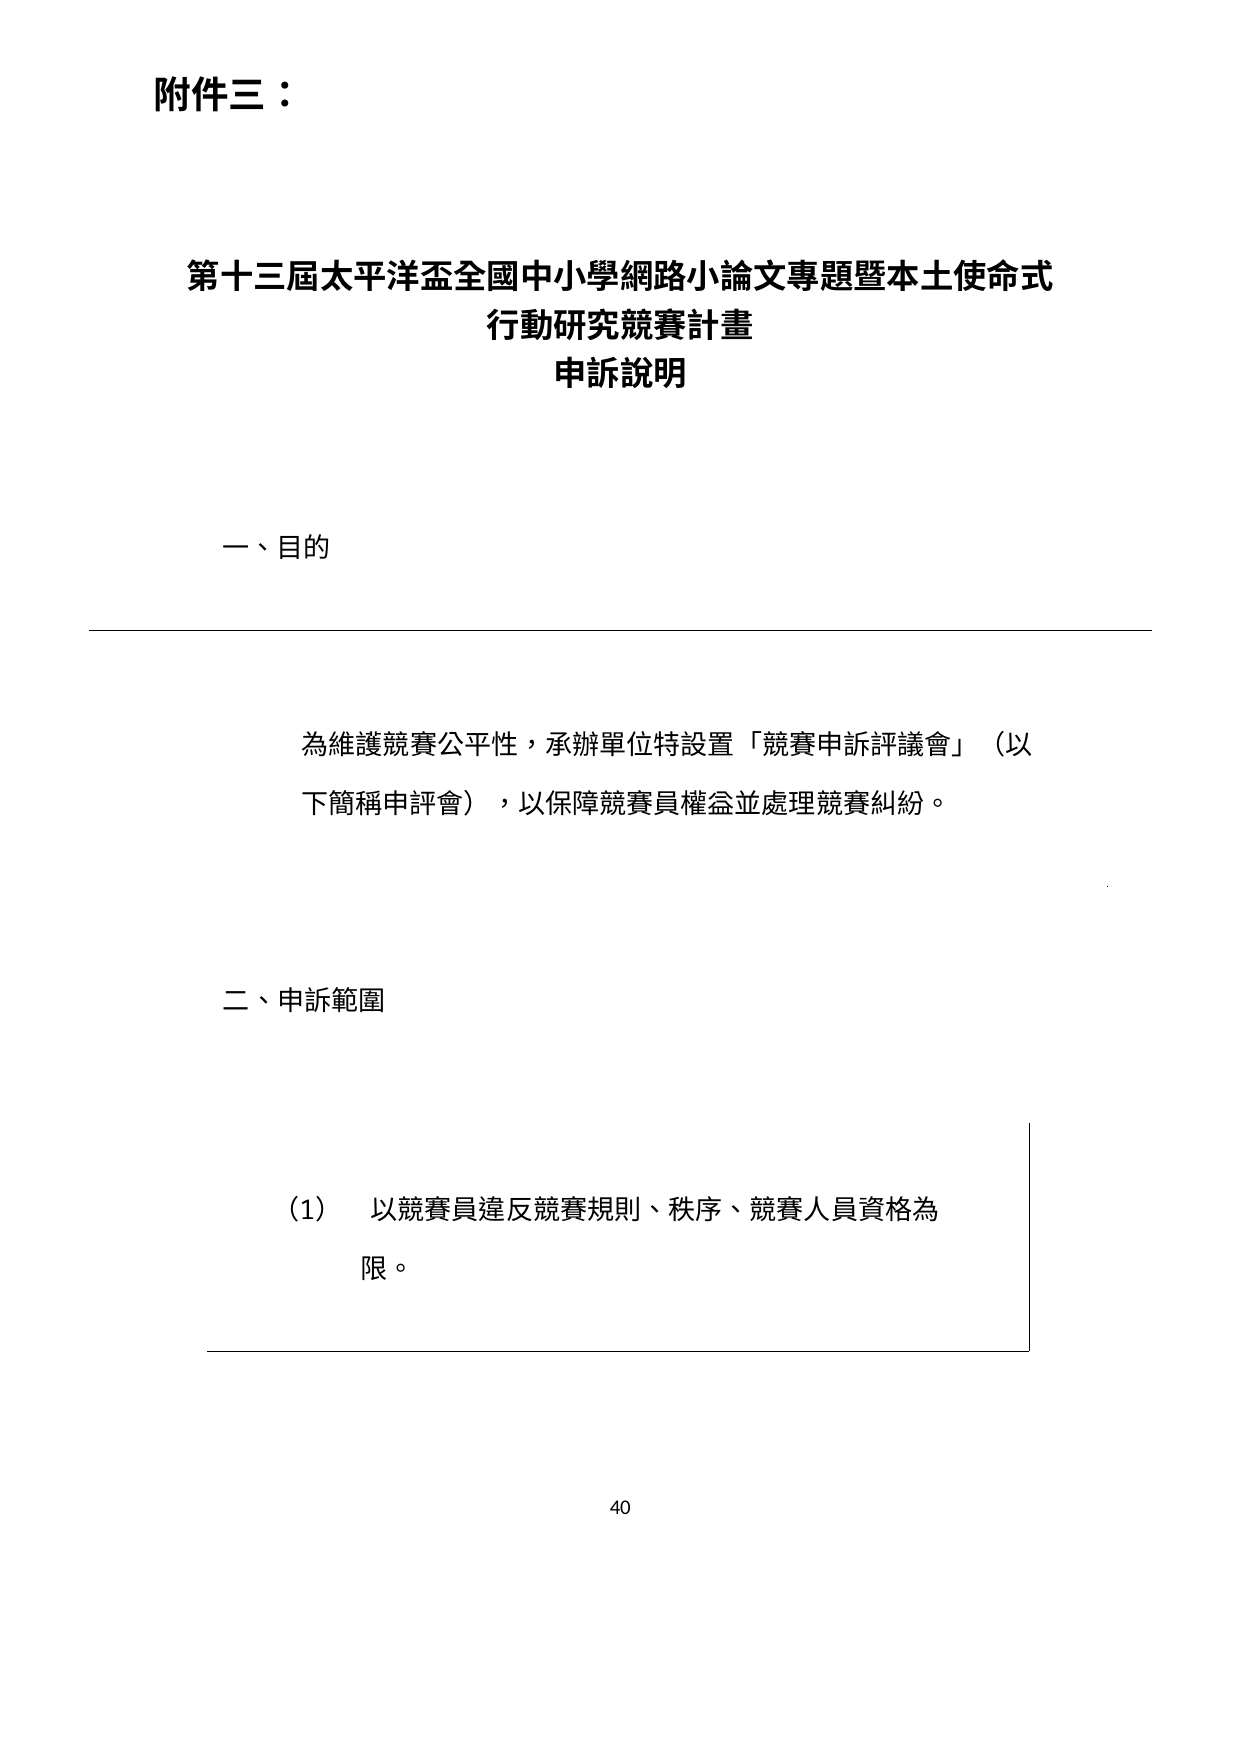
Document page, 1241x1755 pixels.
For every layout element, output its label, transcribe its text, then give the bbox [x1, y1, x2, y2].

text 行動研究競賽計畫 [492, 265, 504, 281]
text 二、申訴範圍 [90, 915, 1151, 1083]
text 申訴說明 [90, 281, 1151, 459]
text 為維護競賽公平性，承辦單位特設置「競賽申訴評議會」（以下簡稱申評會），以保障競賽員權益並處理競賽糾紛。 [237, 659, 1107, 886]
text 行動研究競賽計畫 [962, 265, 972, 281]
text 第十三屆太平洋盃全國中小學網路小論文專題暨本土使命式 [90, 186, 1151, 233]
text 行動研究競賽計畫 [90, 233, 1151, 281]
list 以競賽員違反競賽規則、秩序、競賽人員資格為限。 [208, 1124, 1028, 1350]
text 一、目的 [90, 461, 1151, 629]
text 附件三： [90, 1, 1138, 184]
